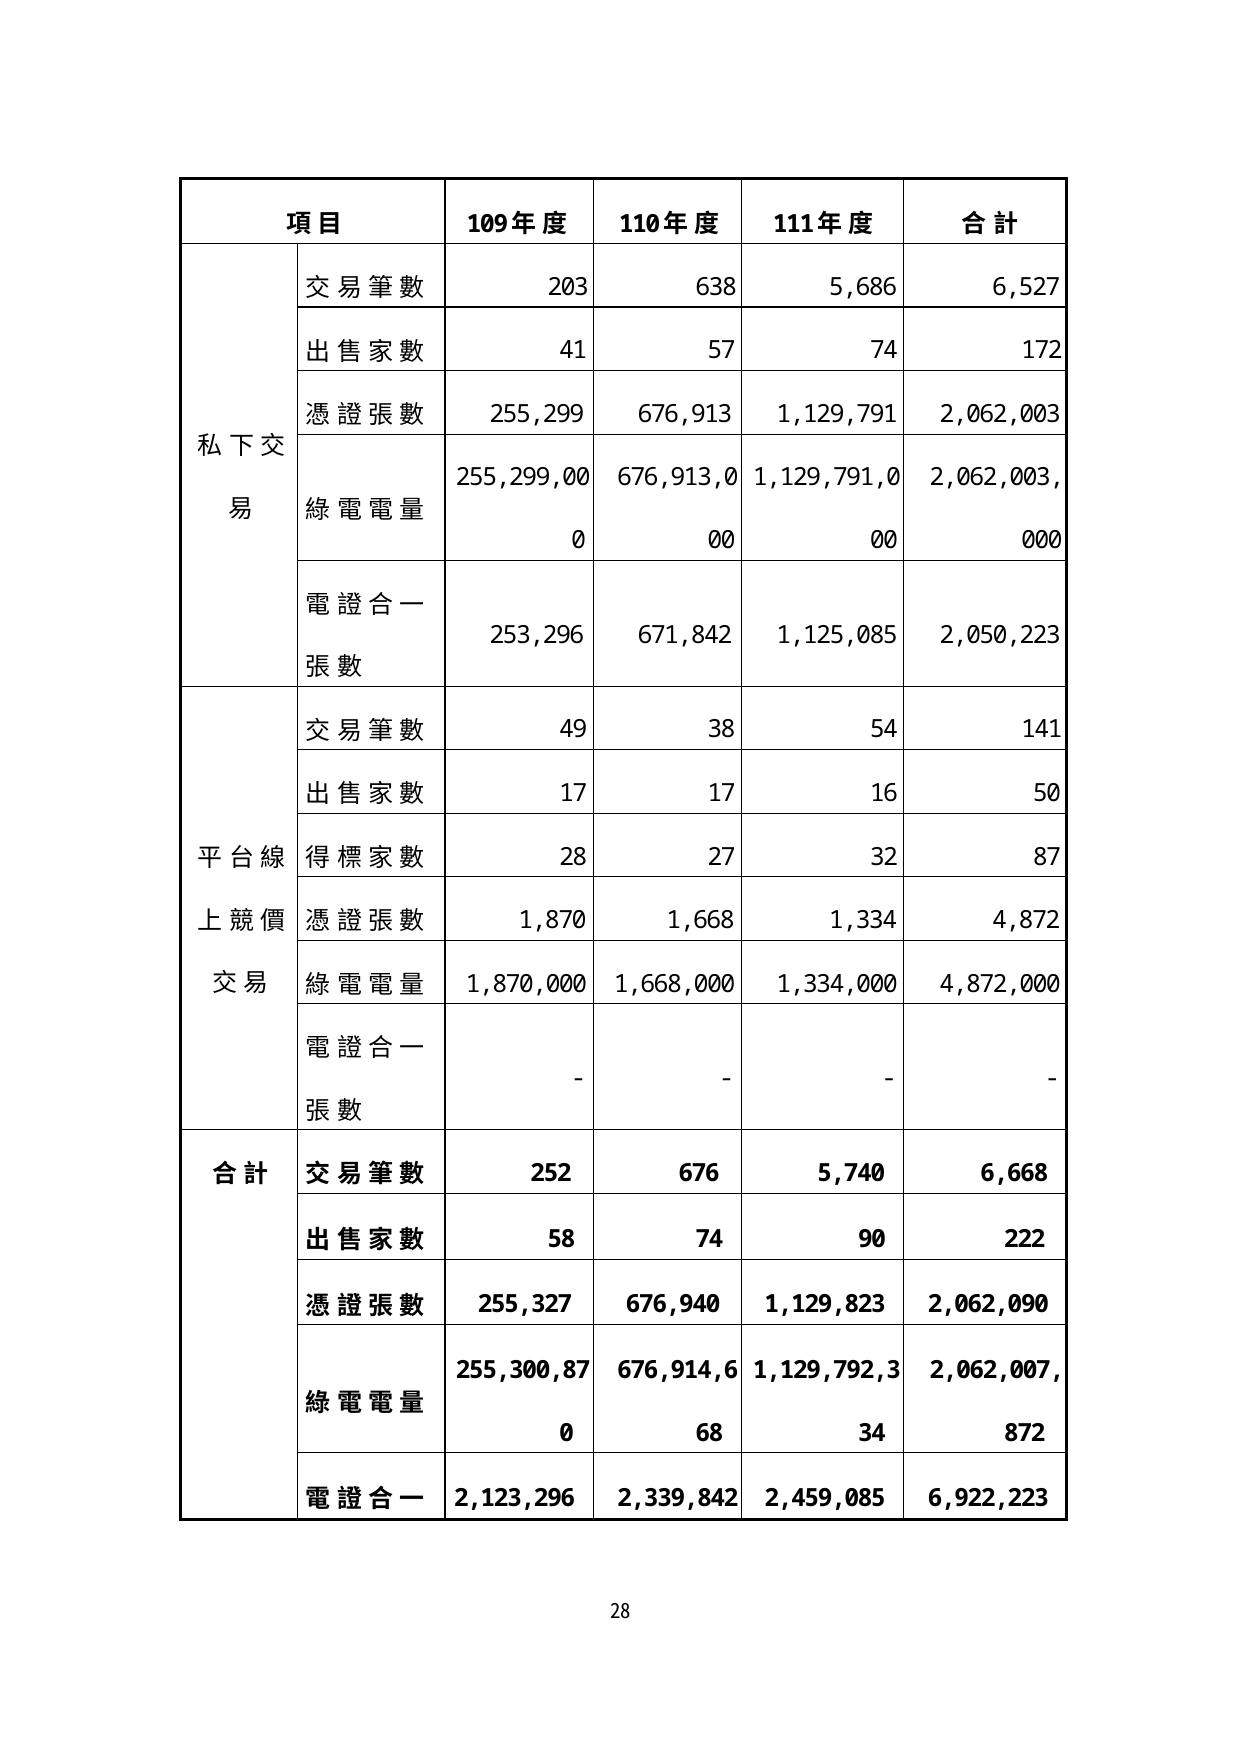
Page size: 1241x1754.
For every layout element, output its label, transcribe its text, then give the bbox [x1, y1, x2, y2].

table_cell 50 [904, 750, 1065, 813]
table_cell 141 [904, 687, 1065, 749]
table_cell 憑證張數 [298, 877, 444, 940]
table_header 項目 [182, 180, 444, 243]
table_cell 28 [446, 814, 593, 876]
table_cell 90 [742, 1194, 903, 1258]
table_cell 253,296 [446, 561, 593, 686]
table_cell 平台線上競價交易 [182, 687, 297, 1129]
table_cell 1,334 [742, 877, 903, 940]
table_cell 1,129,792,334 [742, 1325, 903, 1452]
table_cell 74 [742, 308, 903, 370]
table_cell 16 [742, 750, 903, 813]
table_cell 252 [446, 1130, 593, 1193]
table_cell 1,334,000 [742, 941, 903, 1003]
table_cell 綠電電量 [298, 1325, 444, 1452]
table_cell 676 [594, 1130, 741, 1193]
table_cell 電證合一張數 [298, 1004, 444, 1129]
table_cell - [904, 1004, 1065, 1129]
table_cell 1,870,000 [446, 941, 593, 1003]
table_cell 676,913,000 [594, 435, 741, 559]
table_cell 2,062,003,000 [904, 435, 1065, 559]
table_cell - [594, 1004, 741, 1129]
table_cell 私下交易 [182, 244, 297, 686]
table_cell 5,686 [742, 244, 903, 306]
table_cell 1,668,000 [594, 941, 741, 1003]
table_cell 1,129,823 [742, 1260, 903, 1324]
table_cell 4,872 [904, 877, 1065, 940]
table_cell 5,740 [742, 1130, 903, 1193]
table_cell 得標家數 [298, 814, 444, 876]
table_cell 38 [594, 687, 741, 749]
table_cell 17 [446, 750, 593, 813]
table_cell 2,339,842 [594, 1453, 741, 1518]
table_cell 6,668 [904, 1130, 1065, 1193]
table_cell 255,327 [446, 1260, 593, 1324]
table_header 109年度 [446, 180, 593, 243]
table_cell 222 [904, 1194, 1065, 1258]
table_cell 255,300,870 [446, 1325, 593, 1452]
table_cell 交易筆數 [298, 687, 444, 749]
table_cell 憑證張數 [298, 371, 444, 433]
table_cell 2,459,085 [742, 1453, 903, 1518]
table_cell 2,062,003 [904, 371, 1065, 433]
table_cell 綠電電量 [298, 941, 444, 1003]
table_cell 676,913 [594, 371, 741, 433]
table_cell 電證合一 [298, 1453, 444, 1518]
table_cell 87 [904, 814, 1065, 876]
table_cell 2,062,007,872 [904, 1325, 1065, 1452]
table_cell 出售家數 [298, 1194, 444, 1258]
table_cell 41 [446, 308, 593, 370]
table_cell 17 [594, 750, 741, 813]
table_cell - [742, 1004, 903, 1129]
table_cell 1,668 [594, 877, 741, 940]
table_cell 255,299,000 [446, 435, 593, 559]
table_cell 203 [446, 244, 593, 306]
table_cell 出售家數 [298, 308, 444, 370]
table_cell - [446, 1004, 593, 1129]
table_cell 676,940 [594, 1260, 741, 1324]
table_cell 1,870 [446, 877, 593, 940]
table_cell 綠電電量 [298, 435, 444, 559]
table_cell 32 [742, 814, 903, 876]
table_cell 1,129,791,000 [742, 435, 903, 559]
table_cell 255,299 [446, 371, 593, 433]
table_cell 58 [446, 1194, 593, 1258]
table_cell 54 [742, 687, 903, 749]
table_cell 638 [594, 244, 741, 306]
table_cell 1,129,791 [742, 371, 903, 433]
table_header 111年度 [742, 180, 903, 243]
table_header 合計 [904, 180, 1065, 243]
table_cell 2,123,296 [446, 1453, 593, 1518]
table_cell 電證合一張數 [298, 561, 444, 686]
table_cell 6,922,223 [904, 1453, 1065, 1518]
table_cell 交易筆數 [298, 1130, 444, 1193]
table_cell 6,527 [904, 244, 1065, 306]
table_cell 出售家數 [298, 750, 444, 813]
table_cell 交易筆數 [298, 244, 444, 306]
table_cell 憑證張數 [298, 1260, 444, 1324]
table_cell 676,914,668 [594, 1325, 741, 1452]
table_cell 74 [594, 1194, 741, 1258]
table_cell 4,872,000 [904, 941, 1065, 1003]
table_cell 671,842 [594, 561, 741, 686]
table_cell 2,062,090 [904, 1260, 1065, 1324]
table_header 110年度 [594, 180, 741, 243]
table_cell 合計 [182, 1130, 297, 1518]
table_cell 172 [904, 308, 1065, 370]
table_cell 49 [446, 687, 593, 749]
table_cell 57 [594, 308, 741, 370]
table_cell 1,125,085 [742, 561, 903, 686]
table_cell 2,050,223 [904, 561, 1065, 686]
table_cell 27 [594, 814, 741, 876]
